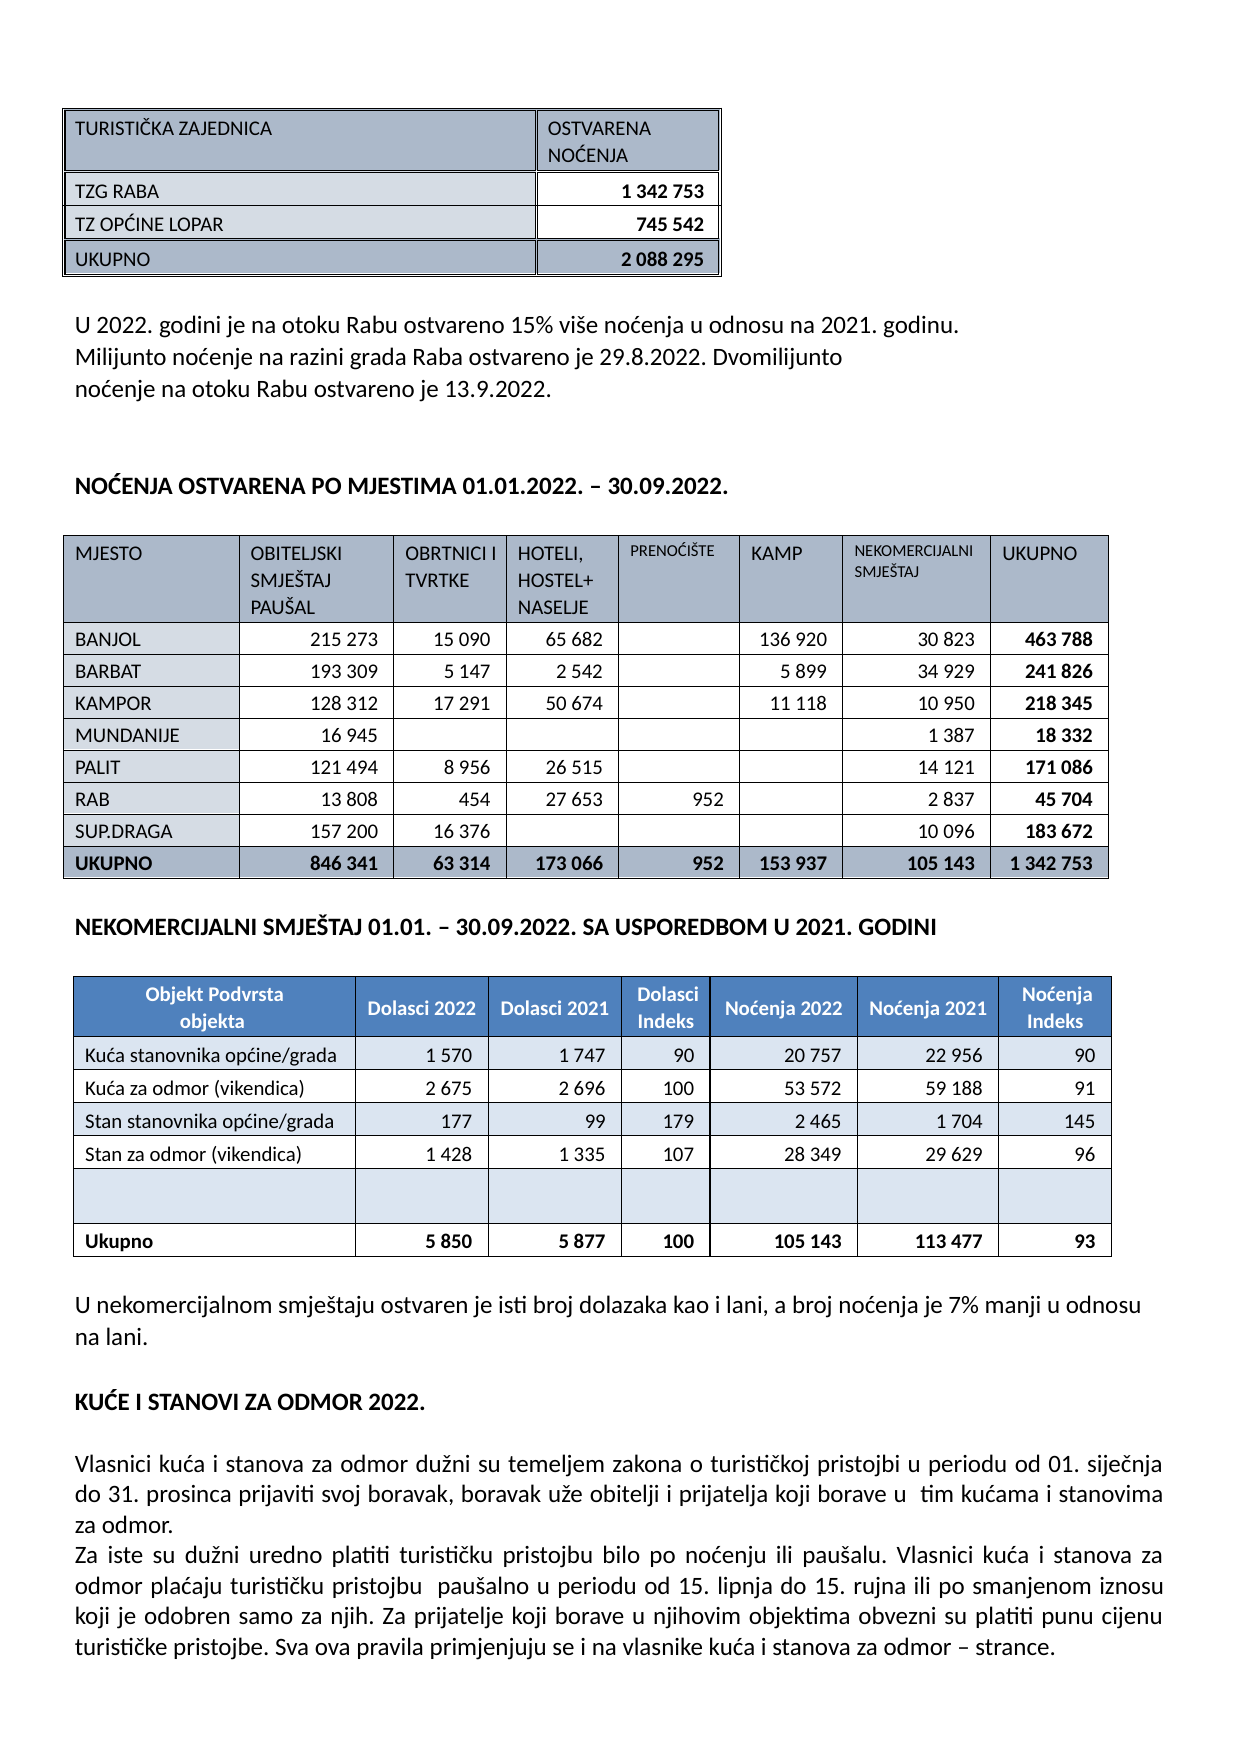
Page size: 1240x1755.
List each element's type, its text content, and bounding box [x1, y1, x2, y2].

table_cell 241 826 [991, 655, 1108, 686]
table_header Noćenja Indeks [999, 977, 1111, 1036]
table_header UKUPNO [991, 536, 1108, 622]
table_cell [740, 815, 842, 846]
text NEKOMERCIJALNI SMJEŠTAJ 01.01. – 30.09.2022. SA USPOREDBOM U 2021. GODINI [74, 911, 1156, 942]
table_cell [619, 623, 739, 654]
table_cell [619, 815, 739, 846]
table_cell 91 [999, 1070, 1111, 1102]
table_cell [489, 1169, 621, 1223]
table_cell [507, 815, 618, 846]
table_header Dolasci Indeks [622, 977, 709, 1036]
table_cell TZG RABA [66, 173, 535, 205]
table_cell 5 877 [489, 1224, 621, 1256]
table_cell 100 [622, 1070, 709, 1102]
table_cell 952 [619, 847, 739, 877]
table_header KAMP [740, 536, 842, 622]
table_cell 26 515 [507, 751, 618, 782]
table_cell 63 314 [394, 847, 506, 877]
table_cell 5 147 [394, 655, 506, 686]
table_cell [711, 1169, 857, 1223]
table_cell 10 096 [843, 815, 990, 846]
table_cell 2 696 [489, 1070, 621, 1102]
table_cell RAB [64, 783, 239, 813]
table_cell BANJOL [64, 623, 239, 654]
table_cell 18 332 [991, 719, 1108, 749]
table_cell 179 [622, 1103, 709, 1135]
table_cell [999, 1169, 1111, 1223]
table_header Dolasci 2022 [356, 977, 488, 1036]
table_cell 183 672 [991, 815, 1108, 846]
table_header NEKOMERCIJALNI SMJEŠTAJ [843, 536, 990, 622]
table_cell 136 920 [740, 623, 842, 654]
table_cell 107 [622, 1136, 709, 1168]
table_header MJESTO [64, 536, 239, 622]
table_cell 59 188 [858, 1070, 998, 1102]
table_cell Stan stanovnika općine/grada [74, 1103, 355, 1135]
text Za iste su dužni uredno platiti turističku pristojbu bilo po noćenju ili paušalu. Vlasnici kuća i stanova za odmor plaćaju turističku pristojbu paušalno u periodu od 15. lipnja do 15. rujna ili po smanjenom iznosu koji je odobren samo za njih. Za prijatelje koji borave u njihovim objektima obvezni su platiti punu cijenu turističke pristojbe. Sva ova pravila primjenjuju se i na vlasnike kuća i stanova za odmor – strance. [74, 1539, 1165, 1661]
table_header OSTVARENA NOĆENJA [538, 111, 718, 170]
table_cell 11 118 [740, 687, 842, 718]
table_cell 14 121 [843, 751, 990, 782]
table_cell 113 477 [858, 1224, 998, 1256]
table_cell 27 653 [507, 783, 618, 813]
table_cell 105 143 [843, 847, 990, 877]
table_cell TZ OPĆINE LOPAR [66, 206, 535, 238]
table_cell 90 [999, 1037, 1111, 1069]
table_cell 157 200 [240, 815, 393, 846]
table_cell Kuća stanovnika općine/grada [74, 1037, 355, 1069]
table_cell Ukupno [74, 1224, 355, 1256]
table_cell 30 823 [843, 623, 990, 654]
table_cell 2 542 [507, 655, 618, 686]
table_cell Stan za odmor (vikendica) [74, 1136, 355, 1168]
table_header OBRTNICI I TVRTKE [394, 536, 506, 622]
table_cell 99 [489, 1103, 621, 1135]
table_cell UKUPNO [64, 847, 239, 877]
table_header PRENOĆIŠTE [619, 536, 739, 622]
table_cell 463 788 [991, 623, 1108, 654]
table_cell 17 291 [394, 687, 506, 718]
table_cell 93 [999, 1224, 1111, 1256]
table_cell 50 674 [507, 687, 618, 718]
table_cell 1 570 [356, 1037, 488, 1069]
text Milijunto noćenje na razini grada Raba ostvareno je 29.8.2022. Dvomilijunto noćenje na otoku Rabu ostvareno je 13.9.2022. [74, 341, 847, 404]
table_cell 846 341 [240, 847, 393, 877]
table_cell 171 086 [991, 751, 1108, 782]
table_cell 16 376 [394, 815, 506, 846]
table_cell 34 929 [843, 655, 990, 686]
table_header Noćenja 2022 [711, 977, 857, 1036]
table_cell [622, 1169, 709, 1223]
table_header Noćenja 2021 [858, 977, 998, 1036]
table_cell 177 [356, 1103, 488, 1135]
text KUĆE I STANOVI ZA ODMOR 2022. [74, 1386, 1156, 1417]
table_cell 100 [622, 1224, 709, 1256]
table_cell 218 345 [991, 687, 1108, 718]
table_cell 952 [619, 783, 739, 813]
table_cell [858, 1169, 998, 1223]
table_cell [619, 687, 739, 718]
table_cell 121 494 [240, 751, 393, 782]
table_cell 1 387 [843, 719, 990, 749]
table_cell 16 945 [240, 719, 393, 749]
table_cell [619, 719, 739, 749]
table_cell 153 937 [740, 847, 842, 877]
table_cell 10 950 [843, 687, 990, 718]
table_cell 215 273 [240, 623, 393, 654]
table_header Objekt Podvrsta objekta [74, 977, 355, 1036]
table_cell [507, 719, 618, 749]
table_cell 2 088 295 [538, 241, 718, 273]
table_header Dolasci 2021 [489, 977, 621, 1036]
table_cell 454 [394, 783, 506, 813]
table_cell 128 312 [240, 687, 393, 718]
table_header HOTELI, HOSTEL+ NASELJE [507, 536, 618, 622]
table_cell 1 747 [489, 1037, 621, 1069]
table_cell KAMPOR [64, 687, 239, 718]
table_cell 105 143 [711, 1224, 857, 1256]
text Vlasnici kuća i stanova za odmor dužni su temeljem zakona o turističkoj pristojbi u periodu od 01. siječnja do 31. prosinca prijaviti svoj boravak, boravak uže obitelji i prijatelja koji borave u tim kućama i stanovima za odmor. [74, 1448, 1165, 1539]
text U 2022. godini je na otoku Rabu ostvareno 15% više noćenja u odnosu na 2021. godinu. [74, 309, 1163, 340]
table_cell 45 704 [991, 783, 1108, 813]
table_cell [740, 783, 842, 813]
table_cell 1 428 [356, 1136, 488, 1168]
table_cell 2 837 [843, 783, 990, 813]
table_cell 5 850 [356, 1224, 488, 1256]
table_cell 2 675 [356, 1070, 488, 1102]
table_cell 745 542 [538, 206, 718, 238]
table_cell MUNDANIJE [64, 719, 239, 749]
table_cell 96 [999, 1136, 1111, 1168]
table_cell [740, 751, 842, 782]
table_cell 8 956 [394, 751, 506, 782]
table_cell PALIT [64, 751, 239, 782]
table_header OBITELJSKI SMJEŠTAJ PAUŠAL [240, 536, 393, 622]
table_cell 1 342 753 [991, 847, 1108, 877]
table_cell [356, 1169, 488, 1223]
table_cell [619, 751, 739, 782]
table_cell 29 629 [858, 1136, 998, 1168]
table_cell BARBAT [64, 655, 239, 686]
table_cell 145 [999, 1103, 1111, 1135]
table_cell 20 757 [711, 1037, 857, 1069]
table_cell 53 572 [711, 1070, 857, 1102]
table_cell 1 704 [858, 1103, 998, 1135]
table_cell 173 066 [507, 847, 618, 877]
table_cell Kuća za odmor (vikendica) [74, 1070, 355, 1102]
table_cell [740, 719, 842, 749]
table_cell UKUPNO [66, 241, 535, 273]
table_header TURISTIČKA ZAJEDNICA [66, 111, 535, 170]
text NOĆENJA OSTVARENA PO MJESTIMA 01.01.2022. – 30.09.2022. [74, 471, 1156, 501]
table_cell 65 682 [507, 623, 618, 654]
table_cell 1 335 [489, 1136, 621, 1168]
table_cell 28 349 [711, 1136, 857, 1168]
table_cell [619, 655, 739, 686]
text U nekomercijalnom smještaju ostvaren je isti broj dolazaka kao i lani, a broj noćenja je 7% manji u odnosu na lani. [74, 1290, 1163, 1352]
table_cell [74, 1169, 355, 1223]
table_cell 2 465 [711, 1103, 857, 1135]
table_cell [394, 719, 506, 749]
table_cell SUP.DRAGA [64, 815, 239, 846]
table_cell 193 309 [240, 655, 393, 686]
table_cell 90 [622, 1037, 709, 1069]
table_cell 1 342 753 [538, 173, 718, 205]
table_cell 13 808 [240, 783, 393, 813]
table_cell 22 956 [858, 1037, 998, 1069]
table_cell 5 899 [740, 655, 842, 686]
table_cell 15 090 [394, 623, 506, 654]
